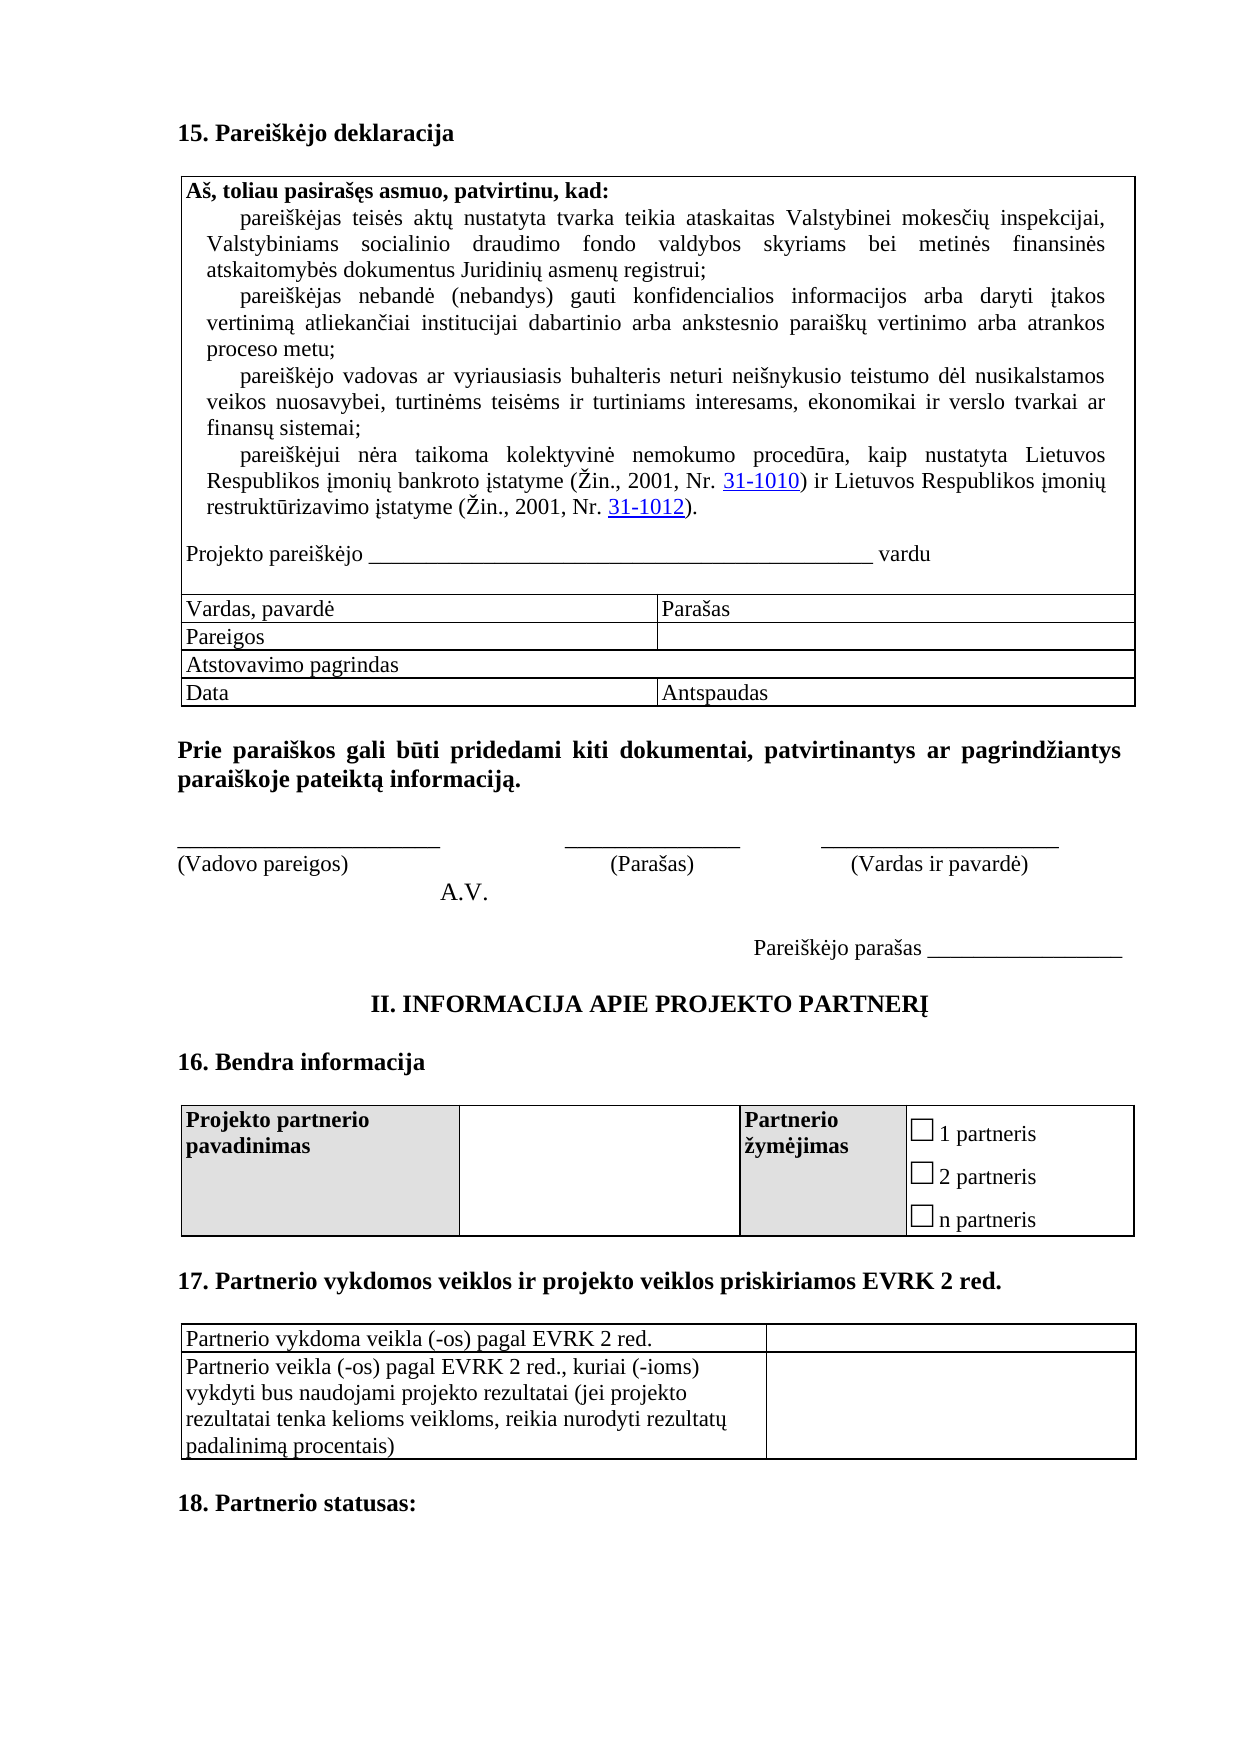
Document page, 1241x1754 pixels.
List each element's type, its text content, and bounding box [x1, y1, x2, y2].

text 18. Partnerio statusas: [177, 1488, 1122, 1517]
table_cell Pareigos [182, 623, 657, 649]
table_cell Atstovavimo pagrindas [182, 651, 1134, 677]
table_header Partnerio žymėjimas [741, 1106, 906, 1235]
text 16. Bendra informacija [177, 1047, 1122, 1076]
table_cell Data [182, 679, 657, 705]
table_cell [658, 623, 1134, 649]
table_cell Antspaudas [658, 679, 1134, 705]
text A.V. [440, 877, 1122, 906]
table_header [767, 1325, 1135, 1351]
table_header □ 1 partneris □ 2 partneris □ n partneris [907, 1106, 1133, 1235]
table_cell Parašas [658, 595, 1134, 621]
table_header [460, 1106, 739, 1235]
text II. INFORMACIJA APIE PROJEKTO PARTNERĮ [177, 989, 1122, 1018]
table_cell Projekto pareiškėjo ____________________________________________ vardu [182, 540, 1134, 593]
text Prie paraiškos gali būti pridedami kiti dokumentai, patvirtinantys ar pagrindžiantys paraiškoje pateiktą informaciją. [177, 736, 1122, 793]
table_header Projekto partnerio pavadinimas [182, 1106, 459, 1235]
text Pareiškėjo parašas _________________ [177, 934, 1122, 961]
table_header Aš, toliau pasirašęs asmuo, patvirtinu, kad: [182, 177, 1134, 203]
text _____________________ ______________ ___________________ [177, 822, 1122, 851]
table_cell Partnerio veikla (-os) pagal EVRK 2 red., kuriai (-ioms) vykdyti bus naudojami projekto rezultatai (jei projekto rezultatai tenka kelioms veikloms, reikia nurodyti rezultatų padalinimą procentais) [182, 1353, 766, 1458]
table_header Partnerio vykdoma veikla (-os) pagal EVRK 2 red. [182, 1325, 766, 1351]
table_cell [767, 1353, 1135, 1458]
text 17. Partnerio vykdomos veiklos ir projekto veiklos priskiriamos EVRK 2 red. [177, 1266, 1122, 1294]
text (Vadovo pareigos) (Parašas) (Vardas ir pavardė) [177, 851, 1122, 877]
text 15. Pareiškėjo deklaracija [177, 118, 1122, 147]
table_cell Vardas, pavardė [182, 595, 657, 621]
table_cell pareiškėjas teisės aktų nustatyta tvarka teikia ataskaitas Valstybinei mokesčių inspekcijai, Valstybiniams socialinio draudimo fondo valdybos skyriams bei metinės finansinės atskaitomybės dokumentus Juridinių asmenų registrui; pareiškėjas nebandė (nebandys) gauti konfidencialios informacijos arba daryti įtakos vertinimą atliekančiai institucijai dabartinio arba ankstesnio paraiškų vertinimo arba atrankos proceso metu; pareiškėjo vadovas ar vyriausiasis buhalteris neturi neišnykusio teistumo dėl nusikalstamos veikos nuosavybei, turtinėms teisėms ir turtiniams interesams, ekonomikai ir verslo tvarkai ar finansų sistemai; pareiškėjui nėra taikoma kolektyvinė nemokumo procedūra, kaip nustatyta Lietuvos Respublikos įmonių bankroto įstatyme (Žin., 2001, Nr. 31-1010) ir Lietuvos Respublikos įmonių restruktūrizavimo įstatyme (Žin., 2001, Nr. 31-1012). [182, 204, 1134, 540]
